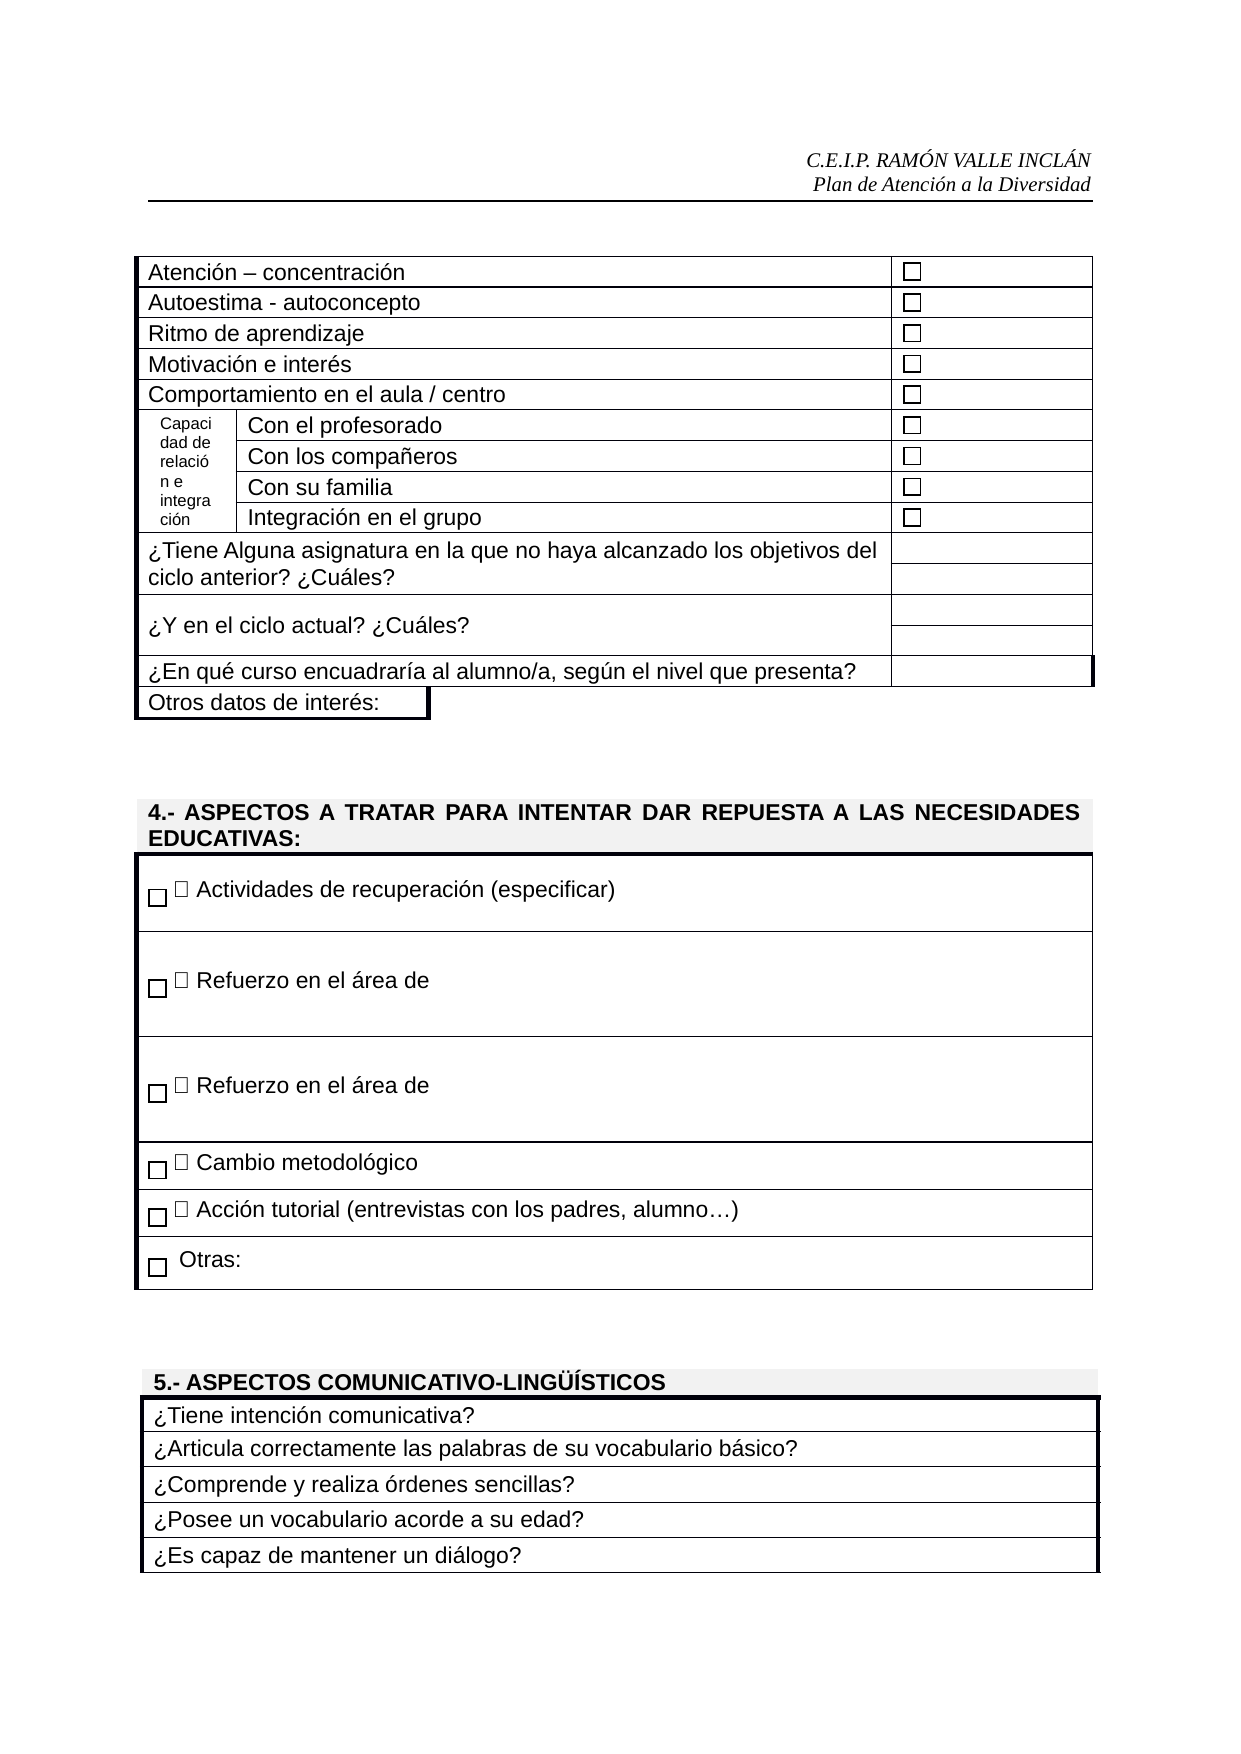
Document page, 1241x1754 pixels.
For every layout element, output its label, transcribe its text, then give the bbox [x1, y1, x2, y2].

table_cell Autoestima - autoconcepto [139, 288, 891, 317]
table_cell Capacidad de relación e integración [139, 410, 236, 532]
table_cell [892, 656, 1091, 686]
table_cell [892, 564, 1092, 594]
table_cell Comportamiento en el aula / centro [139, 380, 891, 409]
table_cell [892, 472, 1092, 502]
table_cell [892, 533, 1092, 563]
table_cell Motivación e interés [139, 349, 891, 379]
table_cell ¿Tiene intención comunicativa? [144, 1400, 1096, 1431]
table_header 4.- ASPECTOS A TRATAR PARA INTENTAR DAR REPUESTA A LAS NECESIDADES EDUCATIVAS: [137, 799, 1093, 852]
table_cell  Actividades de recuperación (especificar) [139, 856, 1092, 931]
table_cell Otros datos de interés: [139, 687, 426, 717]
table_cell ¿Y en el ciclo actual? ¿Cuáles? [139, 595, 891, 655]
table_cell [892, 626, 1092, 655]
table_cell Con el profesorado [237, 410, 891, 440]
table_cell ¿Es capaz de mantener un diálogo? [144, 1538, 1096, 1572]
table_cell Atención – concentración [139, 257, 891, 286]
table_cell [892, 380, 1092, 409]
table_cell [892, 349, 1092, 379]
table_cell [892, 257, 1092, 286]
table_cell Con su familia [237, 472, 891, 502]
table_cell  Cambio metodológico [139, 1143, 1092, 1189]
table_header 5.- ASPECTOS COMUNICATIVO-LINGÜÍSTICOS [142, 1369, 1098, 1395]
table_cell ¿Posee un vocabulario acorde a su edad? [144, 1503, 1096, 1537]
table_cell [892, 503, 1092, 532]
table_cell [892, 288, 1092, 317]
table_cell ¿Articula correctamente las palabras de su vocabulario básico? [144, 1432, 1096, 1466]
table_cell  Refuerzo en el área de [139, 932, 1092, 1036]
table_cell Ritmo de aprendizaje [139, 318, 891, 348]
table_cell Con los compañeros [237, 441, 891, 471]
table_cell [892, 318, 1092, 348]
table_cell [892, 441, 1092, 471]
table_cell  Refuerzo en el área de [139, 1037, 1092, 1141]
table_cell [892, 595, 1092, 624]
table_cell ¿En qué curso encuadraría al alumno/a, según el nivel que presenta? [139, 656, 891, 686]
table_cell ¿Tiene Alguna asignatura en la que no haya alcanzado los objetivos del ciclo anterior? ¿Cuáles? [139, 533, 891, 594]
table_cell Integración en el grupo [237, 503, 891, 532]
table_cell  Acción tutorial (entrevistas con los padres, alumno…) [139, 1190, 1092, 1236]
table_cell [892, 410, 1092, 440]
table_cell ¿Comprende y realiza órdenes sencillas? [144, 1467, 1096, 1501]
table_cell Otras: [139, 1237, 1092, 1289]
